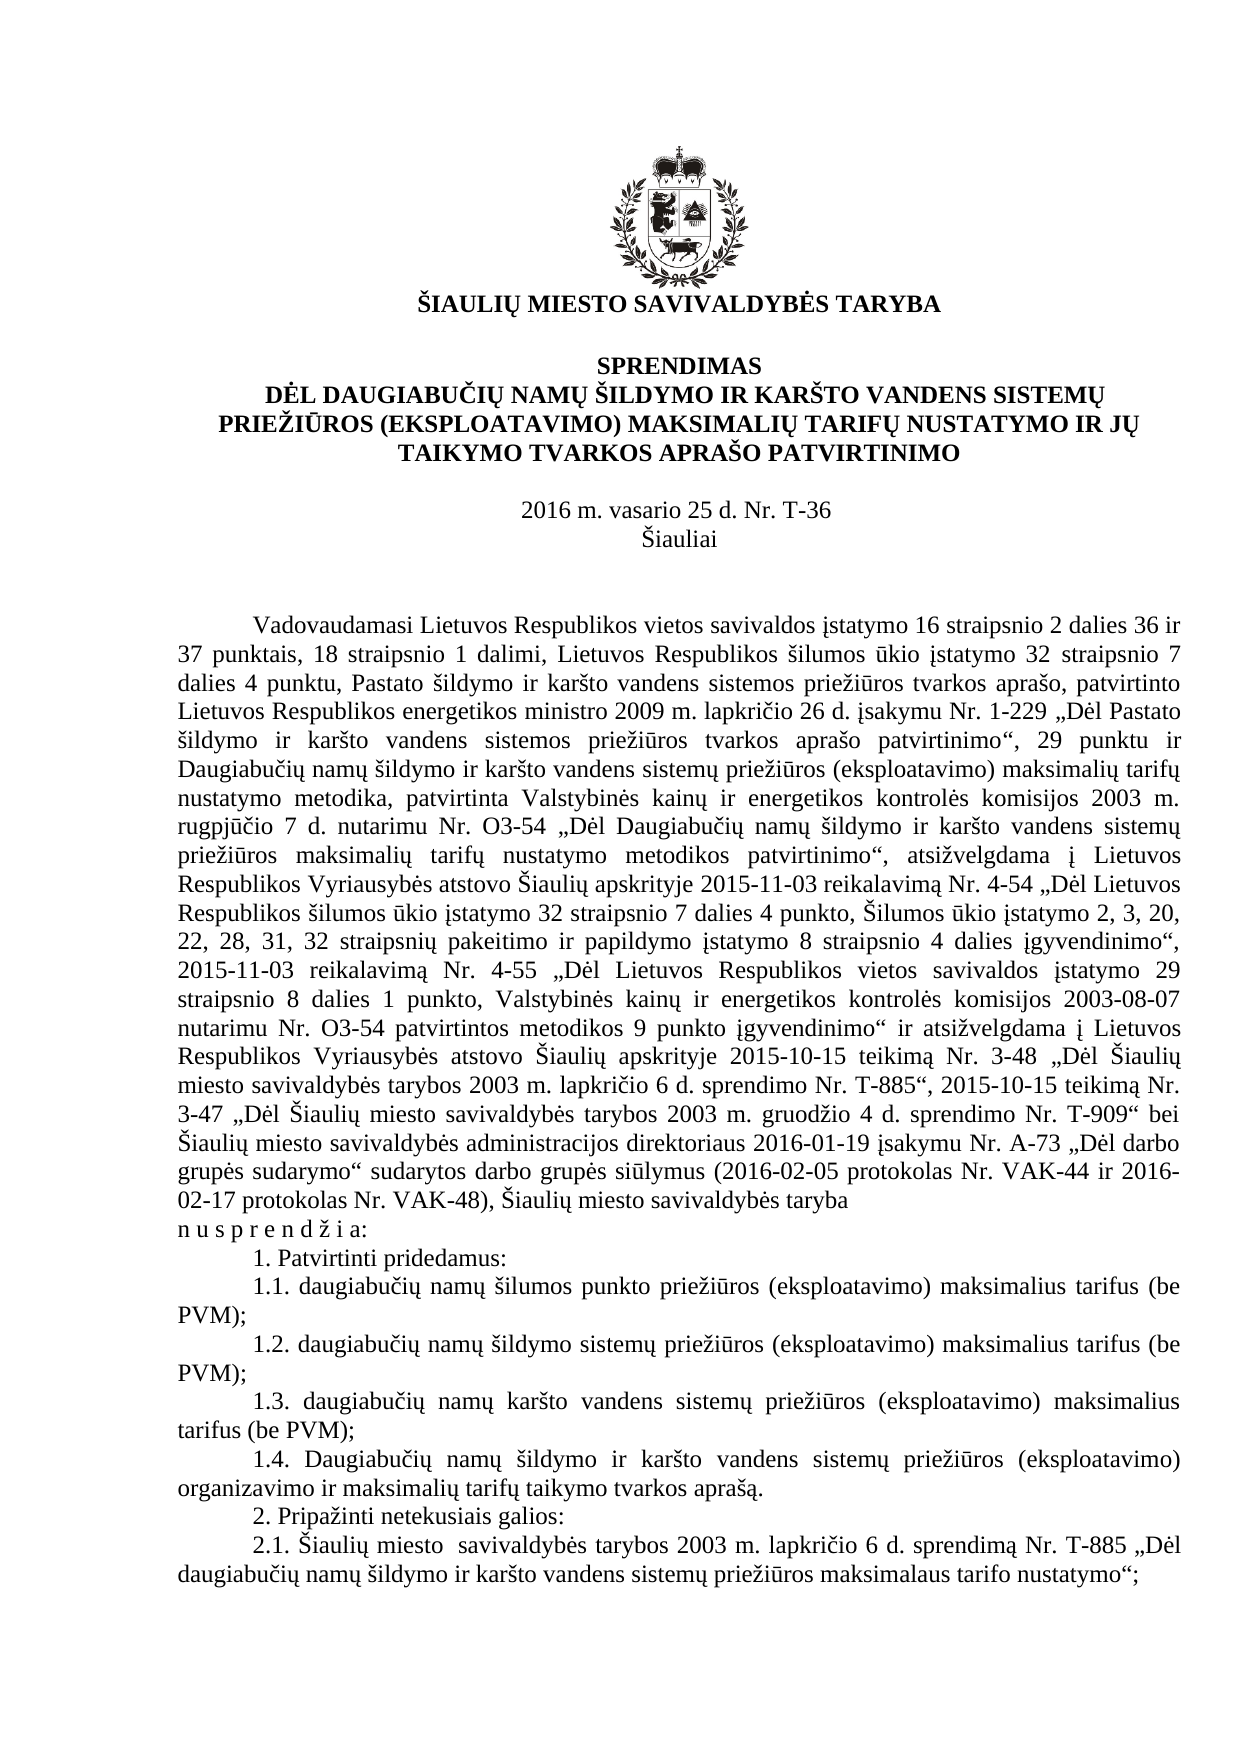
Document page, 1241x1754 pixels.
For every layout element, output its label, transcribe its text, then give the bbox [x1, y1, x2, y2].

text 1.4. Daugiabučių namų šildymo ir karšto vandens sistemų priežiūros (eksploatavimo) organizavimo ir maksimalių tarifų taikymo tvarkos aprašą. [177, 1444, 1181, 1501]
text n u s p r e n d ž i a: [177, 1214, 1181, 1243]
text SPRENDIMAS [177, 351, 1181, 380]
text 1. Patvirtinti pridedamus: [177, 1243, 1181, 1271]
text 2.1. Šiaulių miesto savivaldybės tarybos 2003 m. lapkričio 6 d. sprendimą Nr. T-885 „Dėl daugiabučių namų šildymo ir karšto vandens sistemų priežiūros maksimalaus tarifo nustatymo“; [177, 1530, 1181, 1588]
text 2. Pripažinti netekusiais galios: [177, 1501, 1181, 1530]
text 1.1. daugiabučių namų šilumos punkto priežiūros (eksploatavimo) maksimalius tarifus (be PVM); [177, 1271, 1181, 1329]
text 1.2. daugiabučių namų šildymo sistemų priežiūros (eksploatavimo) maksimalius tarifus (be PVM); [177, 1329, 1181, 1386]
text ŠIAULIŲ MIESTO SAVIVALDYBĖS TARYBA [177, 289, 1181, 318]
text DĖL DAUGIABUČIŲ NAMŲ ŠILDYMO IR KARŠTO VANDENS SISTEMŲ PRIEŽIŪROS (EKSPLOATAVIMO) MAKSIMALIŲ TARIFŲ NUSTATYMO IR JŲ TAIKYMO TVARKOS APRAŠO PATVIRTINIMO [177, 380, 1181, 466]
text 2016 m. vasario 25 d. Nr. T-36 [177, 495, 1181, 524]
text Šiauliai [177, 524, 1181, 553]
text Vadovaudamasi Lietuvos Respublikos vietos savivaldos įstatymo 16 straipsnio 2 dalies 36 ir 37 punktais, 18 straipsnio 1 dalimi, Lietuvos Respublikos šilumos ūkio įstatymo 32 straipsnio 7 dalies 4 punktu, Pastato šildymo ir karšto vandens sistemos priežiūros tvarkos aprašo, patvirtinto Lietuvos Respublikos energetikos ministro 2009 m. lapkričio 26 d. įsakymu Nr. 1-229 „Dėl Pastato šildymo ir karšto vandens sistemos priežiūros tvarkos aprašo patvirtinimo“, 29 punktu ir Daugiabučių namų šildymo ir karšto vandens sistemų priežiūros (eksploatavimo) maksimalių tarifų nustatymo metodika, patvirtinta Valstybinės kainų ir energetikos kontrolės komisijos 2003 m. rugpjūčio 7 d. nutarimu Nr. O3-54 „Dėl Daugiabučių namų šildymo ir karšto vandens sistemų priežiūros maksimalių tarifų nustatymo metodikos patvirtinimo“, atsižvelgdama į Lietuvos Respublikos Vyriausybės atstovo Šiaulių apskrityje 2015-11-03 reikalavimą Nr. 4-54 „Dėl Lietuvos Respublikos šilumos ūkio įstatymo 32 straipsnio 7 dalies 4 punkto, Šilumos ūkio įstatymo 2, 3, 20, 22, 28, 31, 32 straipsnių pakeitimo ir papildymo įstatymo 8 straipsnio 4 dalies įgyvendinimo“, 2015-11-03 reikalavimą Nr. 4-55 „Dėl Lietuvos Respublikos vietos savivaldos įstatymo 29 straipsnio 8 dalies 1 punkto, Valstybinės kainų ir energetikos kontrolės komisijos 2003-08-07 nutarimu Nr. O3-54 patvirtintos metodikos 9 punkto įgyvendinimo“ ir atsižvelgdama į Lietuvos Respublikos Vyriausybės atstovo Šiaulių apskrityje 2015-10-15 teikimą Nr. 3-48 „Dėl Šiaulių miesto savivaldybės tarybos 2003 m. lapkričio 6 d. sprendimo Nr. T-885“, 2015-10-15 teikimą Nr. 3-47 „Dėl Šiaulių miesto savivaldybės tarybos 2003 m. gruodžio 4 d. sprendimo Nr. T-909“ bei Šiaulių miesto savivaldybės administracijos direktoriaus 2016-01-19 įsakymu Nr. A-73 „Dėl darbo grupės sudarymo“ sudarytos darbo grupės siūlymus (2016-02-05 protokolas Nr. VAK-44 ir 2016-02-17 protokolas Nr. VAK-48), Šiaulių miesto savivaldybės taryba [177, 610, 1181, 1214]
text 1.3. daugiabučių namų karšto vandens sistemų priežiūros (eksploatavimo) maksimalius tarifus (be PVM); [177, 1386, 1181, 1444]
